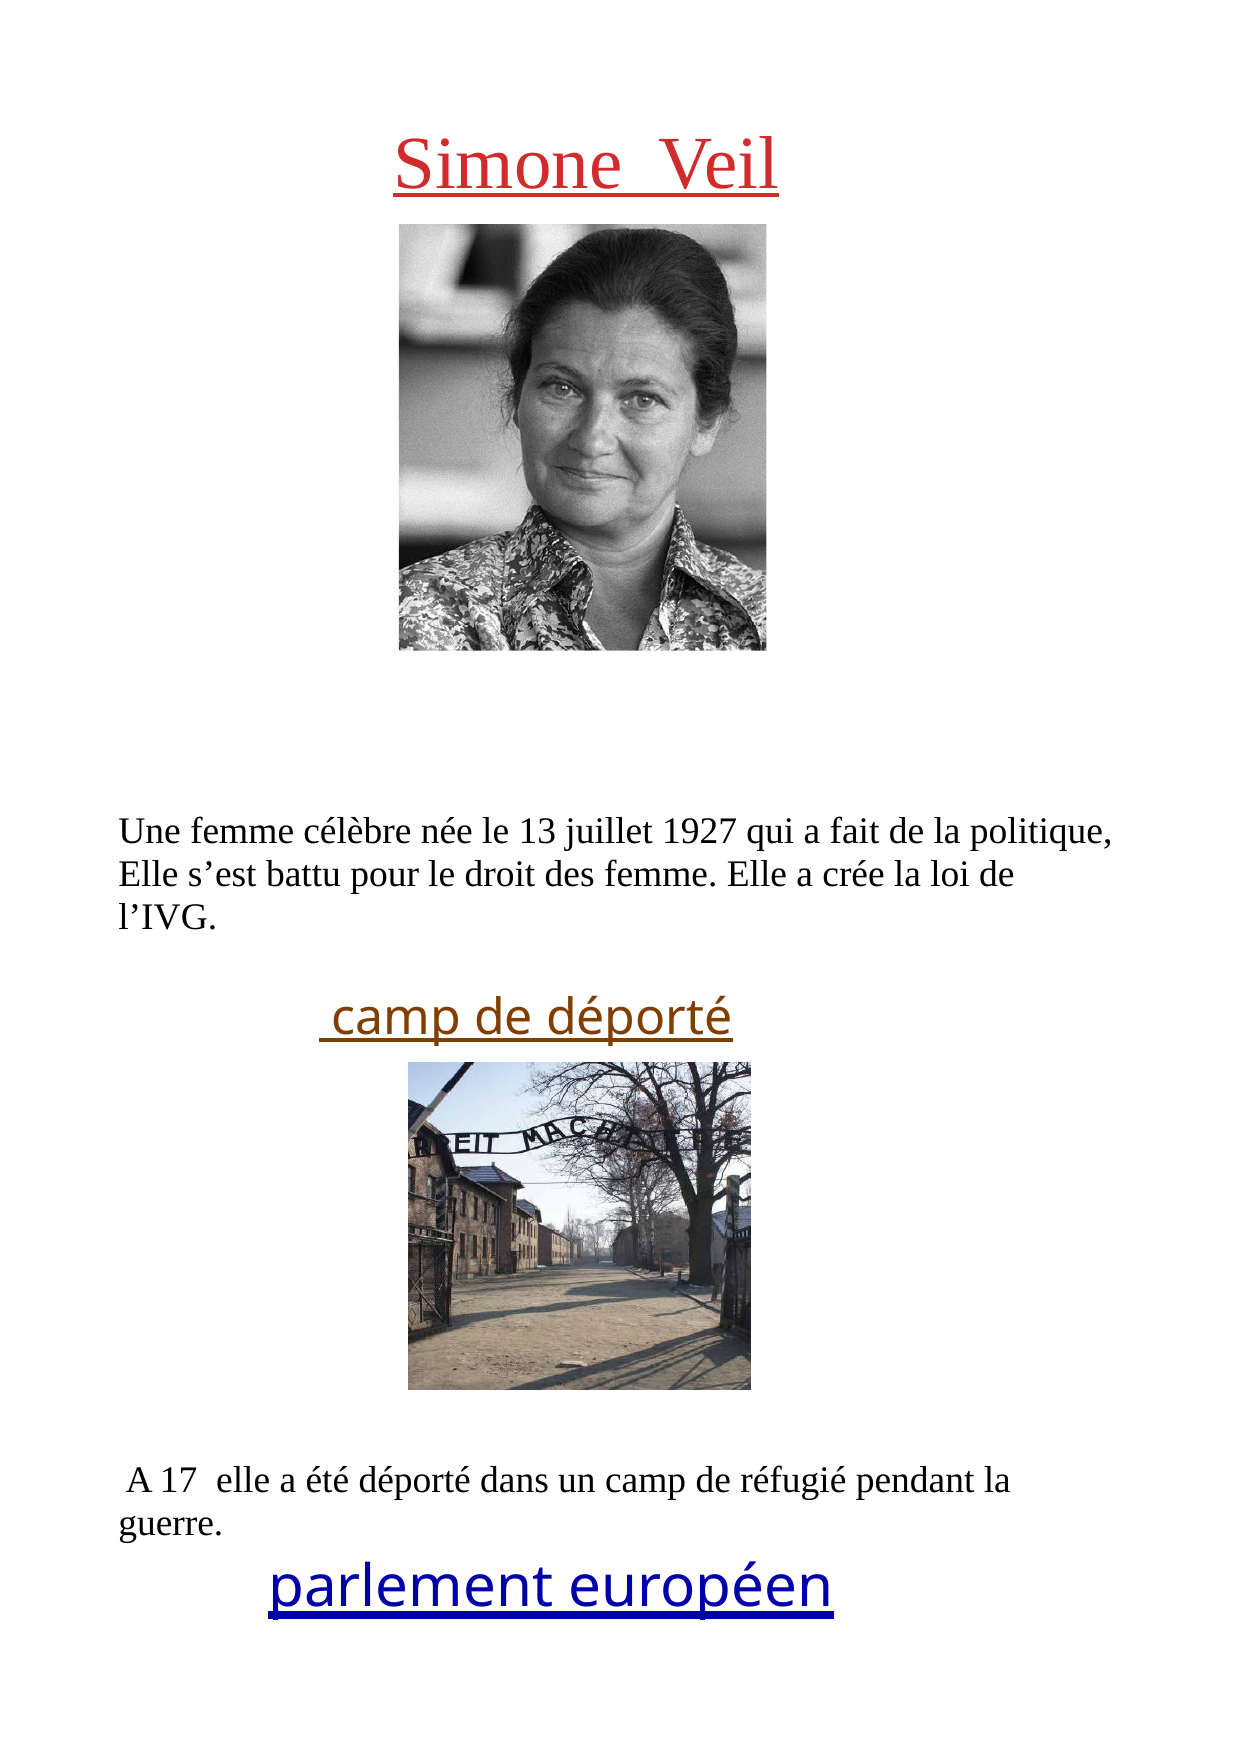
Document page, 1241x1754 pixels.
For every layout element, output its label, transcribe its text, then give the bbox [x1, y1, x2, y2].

text camp de déporté [118, 981, 1122, 1049]
text parlement européen [118, 1544, 1122, 1623]
text A 17 elle a été déporté dans un camp de réfugié pendant la guerre. [118, 1457, 1122, 1544]
picture [408, 1062, 751, 1390]
picture [398, 224, 767, 651]
text Une femme célèbre née le 13 juillet 1927 qui a fait de la politique, [118, 808, 1122, 851]
text Simone Veil [118, 118, 1122, 204]
text Elle s’est battu pour le droit des femme. Elle a crée la loi de l’IVG. [118, 851, 1122, 937]
